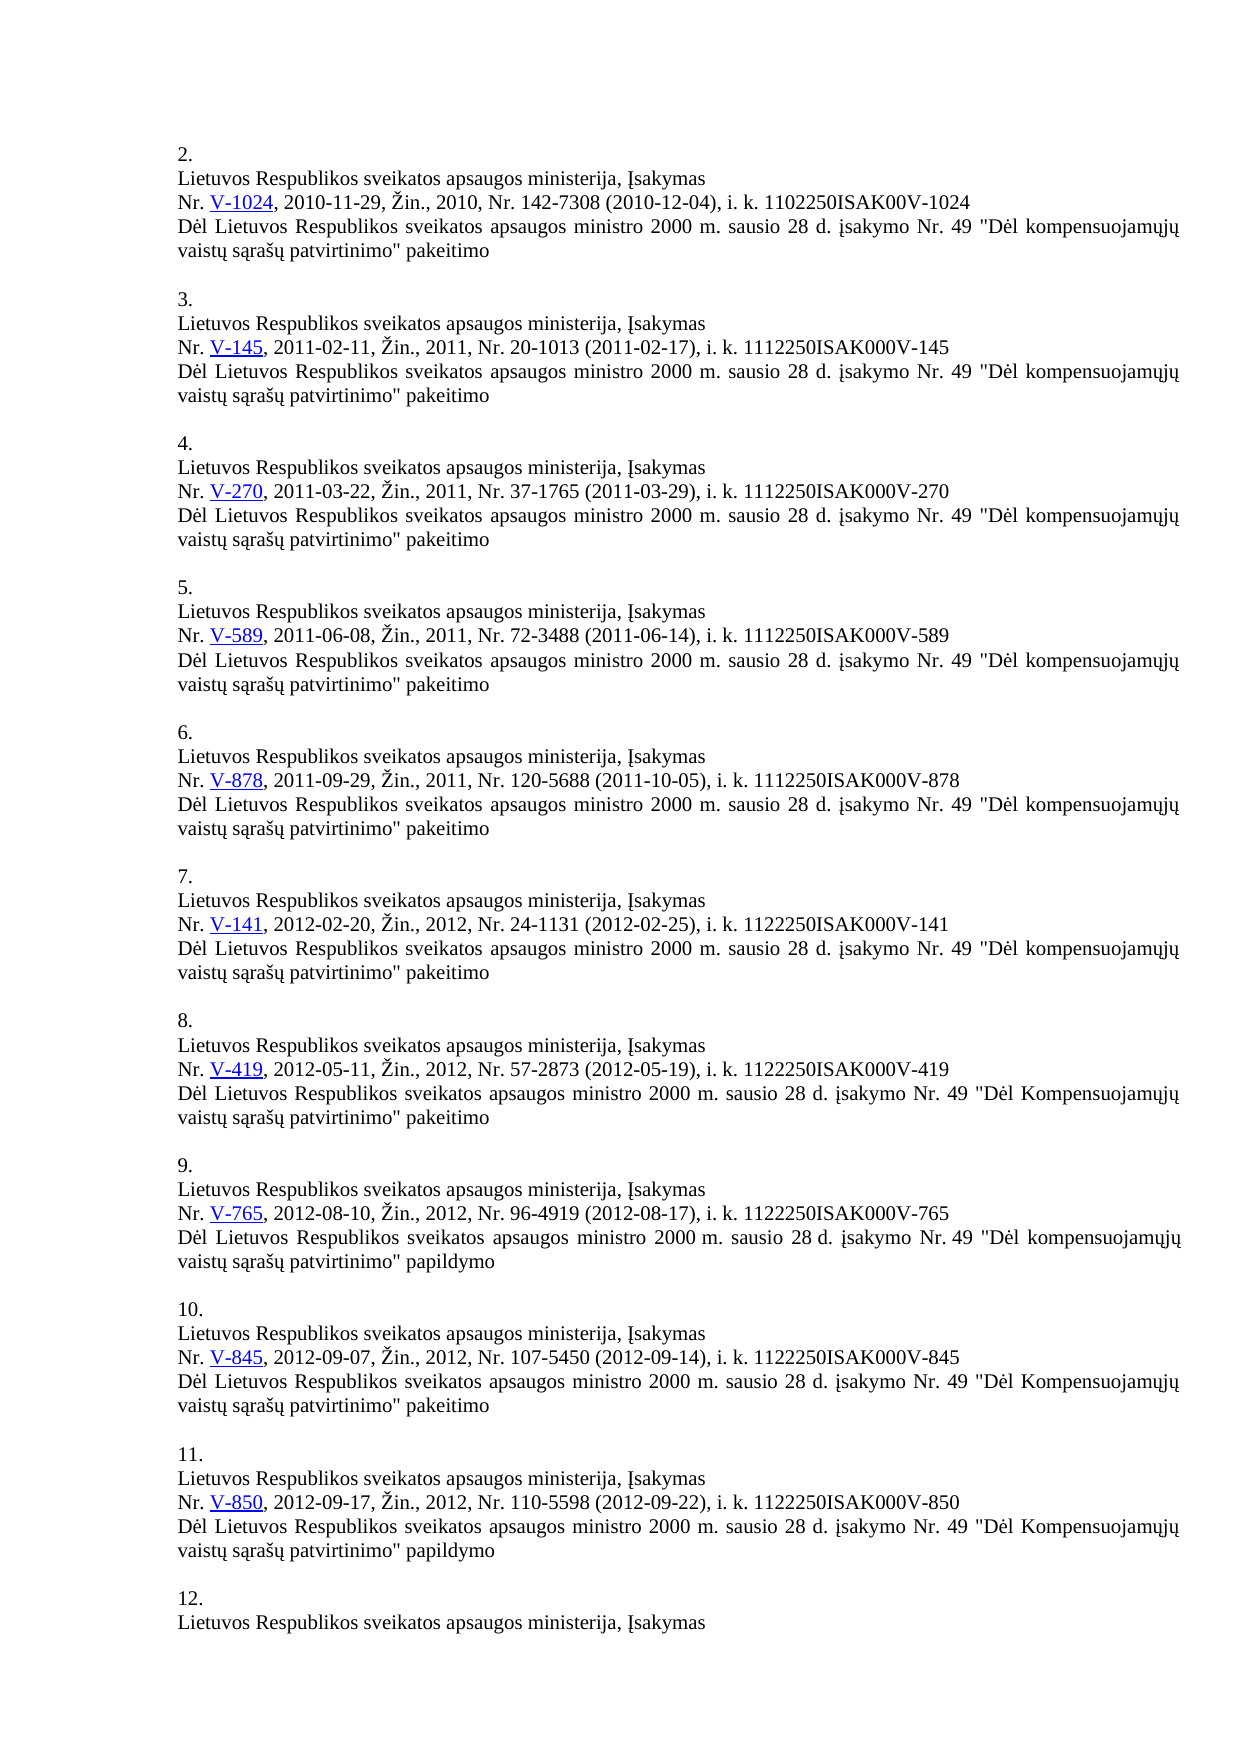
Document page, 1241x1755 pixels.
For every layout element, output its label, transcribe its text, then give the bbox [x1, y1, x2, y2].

text Lietuvos Respublikos sveikatos apsaugos ministerija, Įsakymas [177, 166, 1181, 190]
text Lietuvos Respublikos sveikatos apsaugos ministerija, Įsakymas [177, 455, 1181, 479]
text Nr. V-145, 2011-02-11, Žin., 2011, Nr. 20-1013 (2011-02-17), i. k. 1112250ISAK000V-145 [177, 335, 1181, 359]
text Nr. V-141, 2012-02-20, Žin., 2012, Nr. 24-1131 (2012-02-25), i. k. 1122250ISAK000V-141 [177, 912, 1181, 936]
text Dėl Lietuvos Respublikos sveikatos apsaugos ministro 2000 m. sausio 28 d. įsakymo Nr. 49 "Dėl Kompensuojamųjų vaistų sąrašų patvirtinimo" papildymo [177, 1514, 1181, 1562]
text Lietuvos Respublikos sveikatos apsaugos ministerija, Įsakymas [177, 1177, 1181, 1201]
text Nr. V-765, 2012-08-10, Žin., 2012, Nr. 96-4919 (2012-08-17), i. k. 1122250ISAK000V-765 [177, 1201, 1181, 1225]
text Nr. V-850, 2012-09-17, Žin., 2012, Nr. 110-5598 (2012-09-22), i. k. 1122250ISAK000V-850 [177, 1490, 1181, 1514]
text Lietuvos Respublikos sveikatos apsaugos ministerija, Įsakymas [177, 1321, 1181, 1345]
text Dėl Lietuvos Respublikos sveikatos apsaugos ministro 2000 m. sausio 28 d. įsakymo Nr. 49 "Dėl kompensuojamųjų vaistų sąrašų patvirtinimo" pakeitimo [177, 936, 1181, 984]
text Nr. V-589, 2011-06-08, Žin., 2011, Nr. 72-3488 (2011-06-14), i. k. 1112250ISAK000V-589 [177, 623, 1181, 647]
text Dėl Lietuvos Respublikos sveikatos apsaugos ministro 2000 m. sausio 28 d. įsakymo Nr. 49 "Dėl kompensuojamųjų vaistų sąrašų patvirtinimo" pakeitimo [177, 214, 1181, 262]
text Dėl Lietuvos Respublikos sveikatos apsaugos ministro 2000 m. sausio 28 d. įsakymo Nr. 49 "Dėl Kompensuojamųjų vaistų sąrašų patvirtinimo" pakeitimo [177, 1081, 1181, 1129]
text 10. [177, 1297, 1181, 1321]
text Lietuvos Respublikos sveikatos apsaugos ministerija, Įsakymas [177, 311, 1181, 335]
text Dėl Lietuvos Respublikos sveikatos apsaugos ministro 2000 m. sausio 28 d. įsakymo Nr. 49 "Dėl kompensuojamųjų vaistų sąrašų patvirtinimo" pakeitimo [177, 503, 1181, 551]
text Nr. V-878, 2011-09-29, Žin., 2011, Nr. 120-5688 (2011-10-05), i. k. 1112250ISAK000V-878 [177, 768, 1181, 792]
text Dėl Lietuvos Respublikos sveikatos apsaugos ministro 2000 m. sausio 28 d. įsakymo Nr. 49 "Dėl kompensuojamųjų vaistų sąrašų patvirtinimo" pakeitimo [177, 359, 1181, 407]
text 3. [177, 287, 1181, 311]
text Lietuvos Respublikos sveikatos apsaugos ministerija, Įsakymas [177, 599, 1181, 623]
text Dėl Lietuvos Respublikos sveikatos apsaugos ministro 2000 m. sausio 28 d. įsakymo Nr. 49 "Dėl kompensuojamųjų vaistų sąrašų patvirtinimo" papildymo [177, 1225, 1181, 1273]
text Nr. V-1024, 2010-11-29, Žin., 2010, Nr. 142-7308 (2010-12-04), i. k. 1102250ISAK00V-1024 [177, 190, 1181, 214]
text Lietuvos Respublikos sveikatos apsaugos ministerija, Įsakymas [177, 1032, 1181, 1057]
text 6. [177, 720, 1181, 744]
text Dėl Lietuvos Respublikos sveikatos apsaugos ministro 2000 m. sausio 28 d. įsakymo Nr. 49 "Dėl kompensuojamųjų vaistų sąrašų patvirtinimo" pakeitimo [177, 647, 1181, 696]
text Dėl Lietuvos Respublikos sveikatos apsaugos ministro 2000 m. sausio 28 d. įsakymo Nr. 49 "Dėl Kompensuojamųjų vaistų sąrašų patvirtinimo" pakeitimo [177, 1369, 1181, 1417]
text Lietuvos Respublikos sveikatos apsaugos ministerija, Įsakymas [177, 1466, 1181, 1490]
text 8. [177, 1008, 1181, 1032]
text Dėl Lietuvos Respublikos sveikatos apsaugos ministro 2000 m. sausio 28 d. įsakymo Nr. 49 "Dėl kompensuojamųjų vaistų sąrašų patvirtinimo" pakeitimo [177, 792, 1181, 840]
text 12. [177, 1586, 1181, 1610]
text 11. [177, 1442, 1181, 1466]
text 9. [177, 1153, 1181, 1177]
text Lietuvos Respublikos sveikatos apsaugos ministerija, Įsakymas [177, 1610, 1181, 1634]
text 7. [177, 864, 1181, 888]
text Nr. V-270, 2011-03-22, Žin., 2011, Nr. 37-1765 (2011-03-29), i. k. 1112250ISAK000V-270 [177, 479, 1181, 503]
text 2. [177, 142, 1181, 166]
text 4. [177, 431, 1181, 455]
text Lietuvos Respublikos sveikatos apsaugos ministerija, Įsakymas [177, 744, 1181, 768]
text Lietuvos Respublikos sveikatos apsaugos ministerija, Įsakymas [177, 888, 1181, 912]
text 5. [177, 575, 1181, 599]
text Nr. V-845, 2012-09-07, Žin., 2012, Nr. 107-5450 (2012-09-14), i. k. 1122250ISAK000V-845 [177, 1345, 1181, 1369]
text Nr. V-419, 2012-05-11, Žin., 2012, Nr. 57-2873 (2012-05-19), i. k. 1122250ISAK000V-419 [177, 1057, 1181, 1081]
